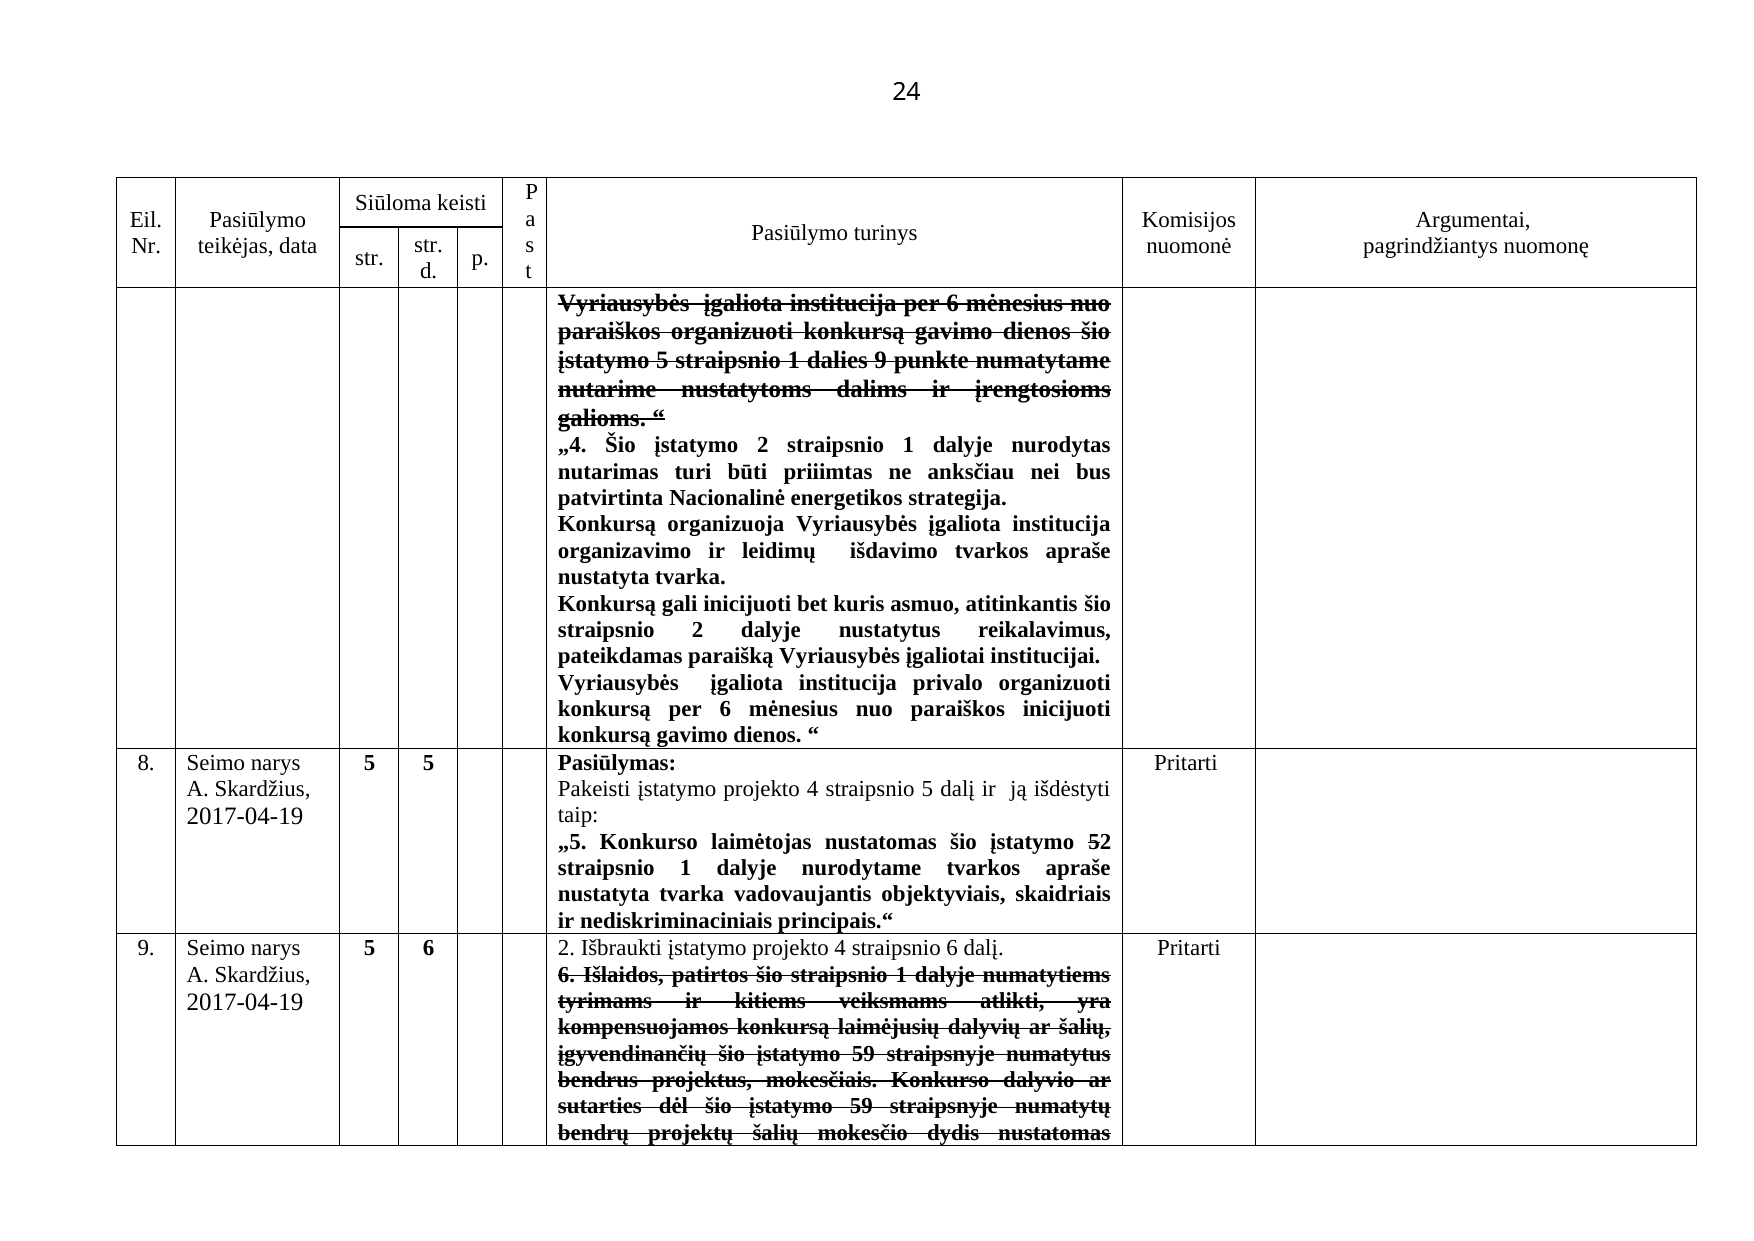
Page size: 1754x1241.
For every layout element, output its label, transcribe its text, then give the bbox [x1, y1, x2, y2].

table_cell [1256, 749, 1696, 933]
table_cell 5 [340, 934, 398, 1145]
table_cell [1256, 288, 1696, 748]
table_cell str. d. [399, 228, 457, 287]
table_cell Seimo narys A. Skardžius, 2017-04-19 [176, 749, 339, 933]
table_cell 2. Išbraukti įstatymo projekto 4 straipsnio 6 dalį. 6. Išlaidos, patirtos šio straipsnio 1 dalyje numatytiems tyrimams ir kitiems veiksmams atlikti, yra kompensuojamos konkursą laimėjusių dalyvių ar šalių, įgyvendinančių šio įstatymo 59 straipsnyje numatytus bendrus projektus, mokesčiais. Konkurso dalyvio ar sutarties dėl šio įstatymo 59 straipsnyje numatytų bendrų projektų šalių mokesčio dydis nustatomas [547, 934, 1122, 1145]
table_cell [503, 288, 546, 748]
table_cell p. [458, 228, 502, 287]
table_cell [458, 749, 502, 933]
table_cell [399, 288, 457, 748]
table_cell [458, 288, 502, 748]
table_cell 8. [117, 749, 175, 933]
table_cell Pasiūlymas: Pakeisti įstatymo projekto 4 straipsnio 5 dalį ir ją išdėstyti taip: „5. Konkurso laimėtojas nustatomas šio įstatymo 52 straipsnio 1 dalyje nurodytame tvarkos apraše nustatyta tvarka vadovaujantis objektyviais, skaidriais ir nediskriminaciniais principais.“ [547, 749, 1122, 933]
table_header Pasiūlymo turinys [547, 178, 1122, 287]
table_header Komisijos nuomonė [1123, 178, 1255, 287]
table_cell str. [340, 228, 398, 287]
table_header Eil. Nr. [117, 178, 175, 287]
table_cell 6 [399, 934, 457, 1145]
table_cell Vyriausybės įgaliota institucija per 6 mėnesius nuo paraiškos organizuoti konkursą gavimo dienos šio įstatymo 5 straipsnio 1 dalies 9 punkte numatytame nutarime nustatytoms dalims ir įrengtosioms galioms. “ „4. Šio įstatymo 2 straipsnio 1 dalyje nurodytas nutarimas turi būti priiimtas ne anksčiau nei bus patvirtinta Nacionalinė energetikos strategija. Konkursą organizuoja Vyriausybės įgaliota institucija organizavimo ir leidimų išdavimo tvarkos apraše nustatyta tvarka. Konkursą gali inicijuoti bet kuris asmuo, atitinkantis šio straipsnio 2 dalyje nustatytus reikalavimus, pateikdamas paraišką Vyriausybės įgaliotai institucijai. Vyriausybės įgaliota institucija privalo organizuoti konkursą per 6 mėnesius nuo paraiškos inicijuoti konkursą gavimo dienos. “ [547, 288, 1122, 748]
table_cell Pritarti [1123, 934, 1255, 1145]
table_cell [117, 288, 175, 748]
table_header Argumentai, pagrindžiantys nuomonę [1256, 178, 1696, 287]
table_cell 9. [117, 934, 175, 1145]
table_cell [176, 288, 339, 748]
table_header Pastabos [503, 178, 546, 287]
table_header Siūloma keisti [340, 178, 502, 226]
table_cell [1256, 934, 1696, 1145]
table_cell [503, 934, 546, 1145]
table_cell Pritarti [1123, 749, 1255, 933]
table_cell Seimo narys A. Skardžius, 2017-04-19 [176, 934, 339, 1145]
table_cell 5 [340, 749, 398, 933]
table_cell [340, 288, 398, 748]
table_cell [458, 934, 502, 1145]
table_cell [1123, 288, 1255, 748]
table_header Pasiūlymo teikėjas, data [176, 178, 339, 287]
table_cell [503, 749, 546, 933]
table_cell 5 [399, 749, 457, 933]
